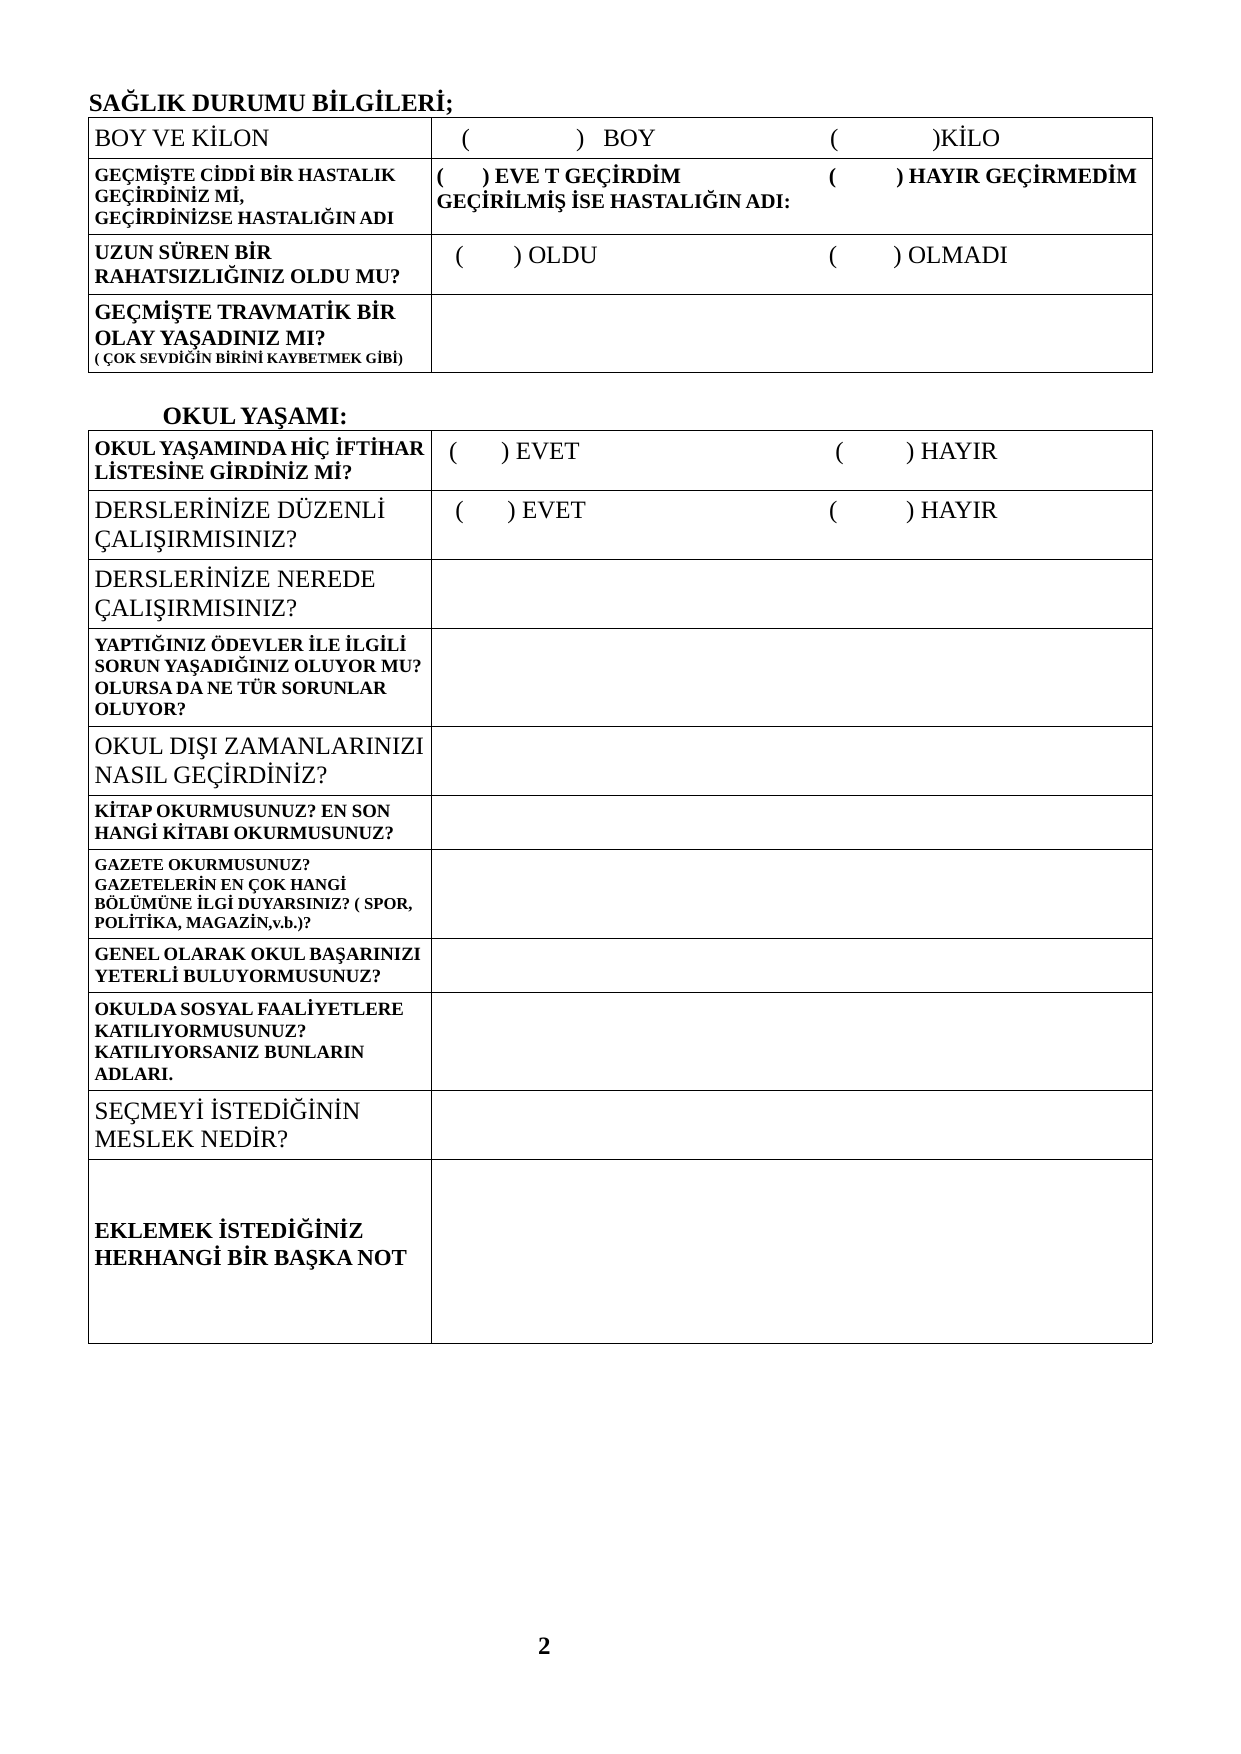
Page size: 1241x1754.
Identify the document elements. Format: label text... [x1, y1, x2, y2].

table_header ( ) BOY ( )KİLO [432, 118, 1152, 158]
table_cell GENEL OLARAK OKUL BAŞARINIZI YETERLİ BULUYORMUSUNUZ? [89, 939, 431, 992]
table_cell DERSLERİNİZE DÜZENLİ ÇALIŞIRMISINIZ? [89, 491, 431, 559]
table_cell [432, 850, 1152, 937]
table_cell UZUN SÜREN BİR RAHATSIZLIĞINIZ OLDU MU? [89, 235, 431, 293]
table_cell [432, 796, 1152, 849]
text SAĞLIK DURUMU BİLGİLERİ; [88, 88, 1152, 117]
table_cell [432, 727, 1152, 794]
text OKUL YAŞAMI: [88, 401, 1152, 430]
table_cell [432, 629, 1152, 726]
table_cell ( ) EVET ( ) HAYIR [432, 491, 1152, 559]
table_cell SEÇMEYİ İSTEDİĞİNİN MESLEK NEDİR? [89, 1091, 431, 1159]
table_cell [432, 993, 1152, 1090]
table_cell OKUL DIŞI ZAMANLARINIZI NASIL GEÇİRDİNİZ? [89, 727, 431, 794]
table_header BOY VE KİLON [89, 118, 431, 158]
table_cell GEÇMİŞTE TRAVMATİK BİR OLAY YAŞADINIZ MI? ( ÇOK SEVDİĞİN BİRİNİ KAYBETMEK GİBİ) [89, 295, 431, 372]
table_cell [432, 295, 1152, 372]
table_cell KİTAP OKURMUSUNUZ? EN SON HANGİ KİTABI OKURMUSUNUZ? [89, 796, 431, 849]
table_cell DERSLERİNİZE NEREDE ÇALIŞIRMISINIZ? [89, 560, 431, 628]
table_cell [432, 1160, 1152, 1343]
text 2 [88, 1631, 1152, 1659]
table_cell OKULDA SOSYAL FAALİYETLERE KATILIYORMUSUNUZ? KATILIYORSANIZ BUNLARIN ADLARI. [89, 993, 431, 1090]
table_cell YAPTIĞINIZ ÖDEVLER İLE İLGİLİ SORUN YAŞADIĞINIZ OLUYOR MU? OLURSA DA NE TÜR SORUNLAR OLUYOR? [89, 629, 431, 726]
table_cell GEÇMİŞTE CİDDİ BİR HASTALIK GEÇİRDİNİZ Mİ, GEÇİRDİNİZSE HASTALIĞIN ADI [89, 159, 431, 234]
table_header ( ) EVET ( ) HAYIR [432, 431, 1152, 489]
table_cell [432, 560, 1152, 628]
table_cell ( ) OLDU ( ) OLMADI [432, 235, 1152, 293]
table_cell ( ) EVE T GEÇİRDİM ( ) HAYIR GEÇİRMEDİM GEÇİRİLMİŞ İSE HASTALIĞIN ADI: [432, 159, 1152, 234]
table_cell [432, 1091, 1152, 1159]
table_cell GAZETE OKURMUSUNUZ? GAZETELERİN EN ÇOK HANGİ BÖLÜMÜNE İLGİ DUYARSINIZ? ( SPOR, POLİTİKA, MAGAZİN,v.b.)? [89, 850, 431, 937]
table_cell EKLEMEK İSTEDİĞİNİZ HERHANGİ BİR BAŞKA NOT [89, 1160, 431, 1343]
table_header OKUL YAŞAMINDA HİÇ İFTİHAR LİSTESİNE GİRDİNİZ Mİ? [89, 431, 431, 489]
table_cell [432, 939, 1152, 992]
